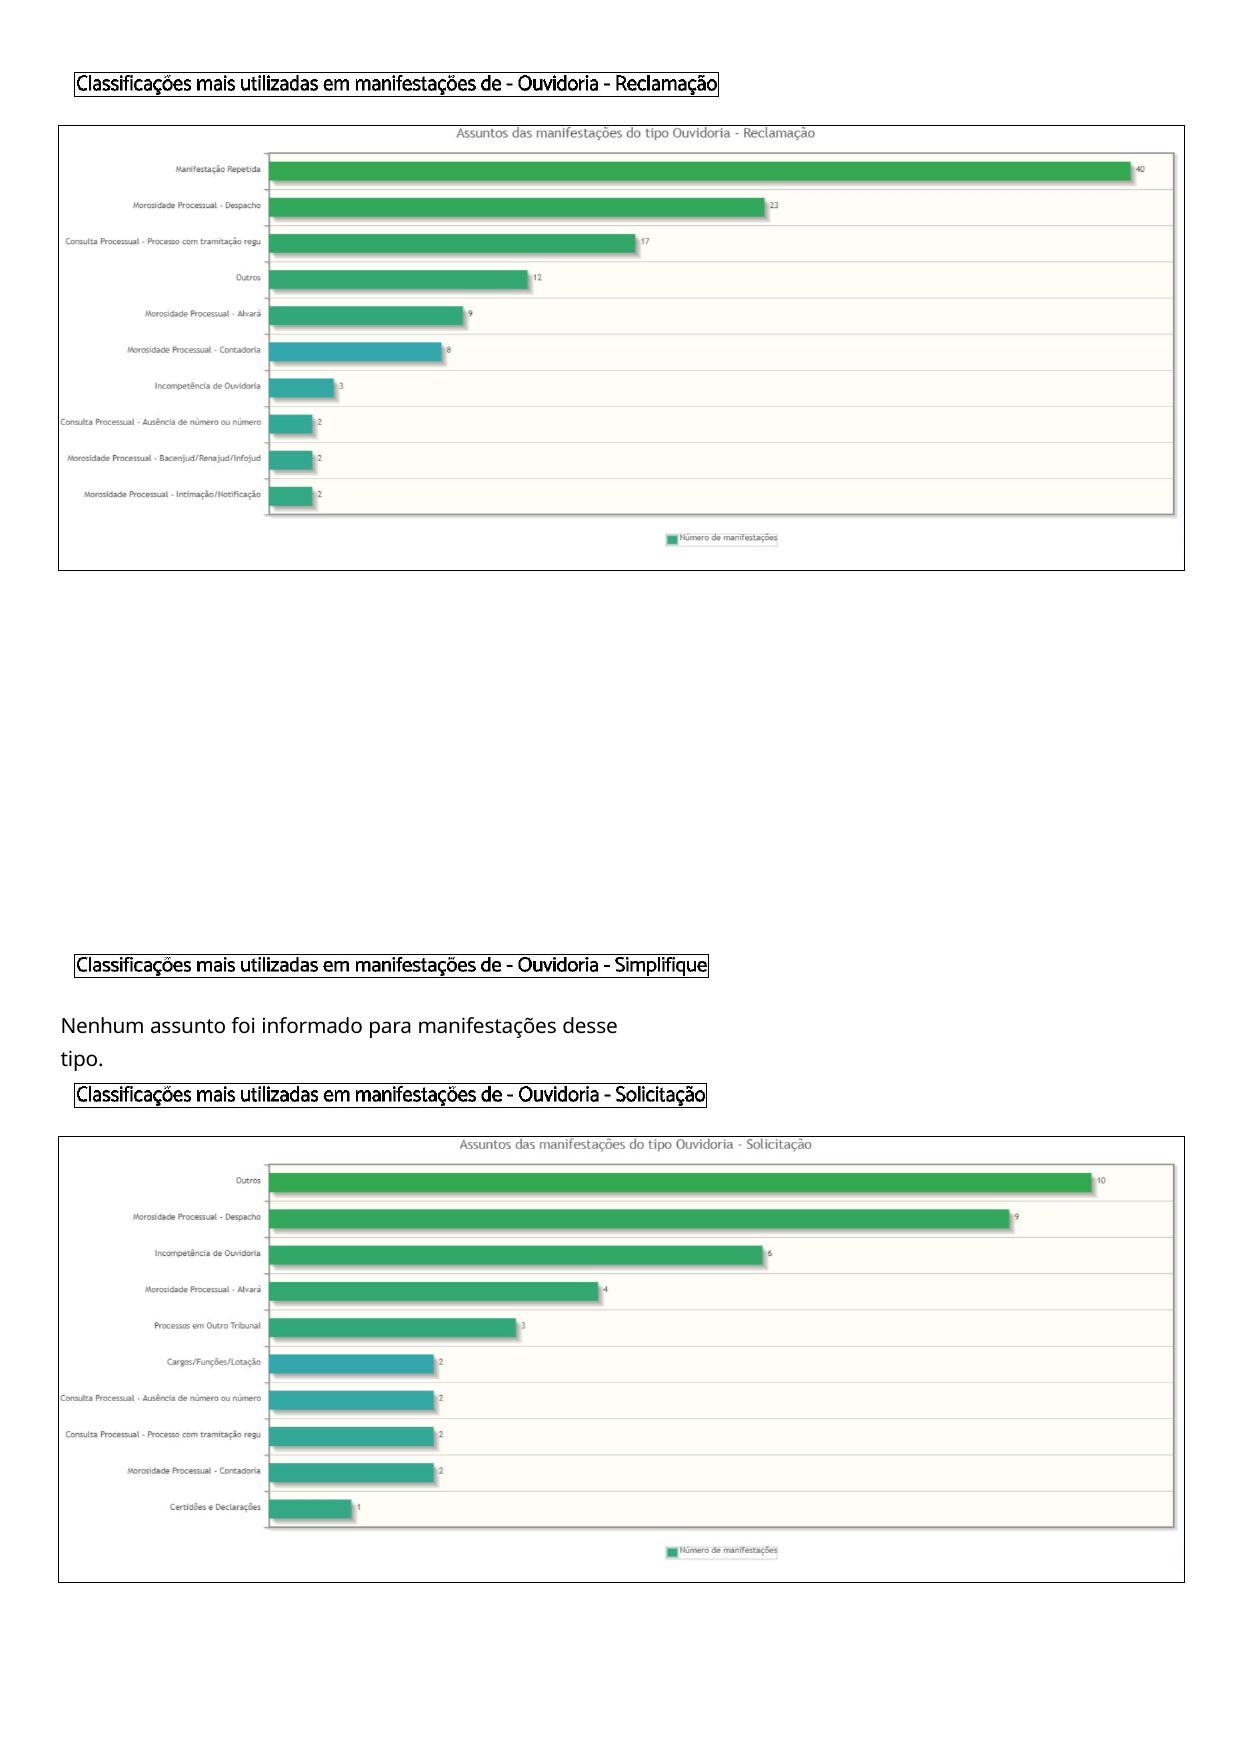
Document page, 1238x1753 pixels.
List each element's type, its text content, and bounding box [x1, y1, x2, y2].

picture [59, 1137, 1184, 1582]
picture [75, 73, 718, 96]
picture [75, 1084, 706, 1107]
picture [75, 955, 708, 977]
text Nenhum assunto foi informado para manifestações desse tipo. [60, 1006, 619, 1073]
picture [59, 126, 1184, 570]
